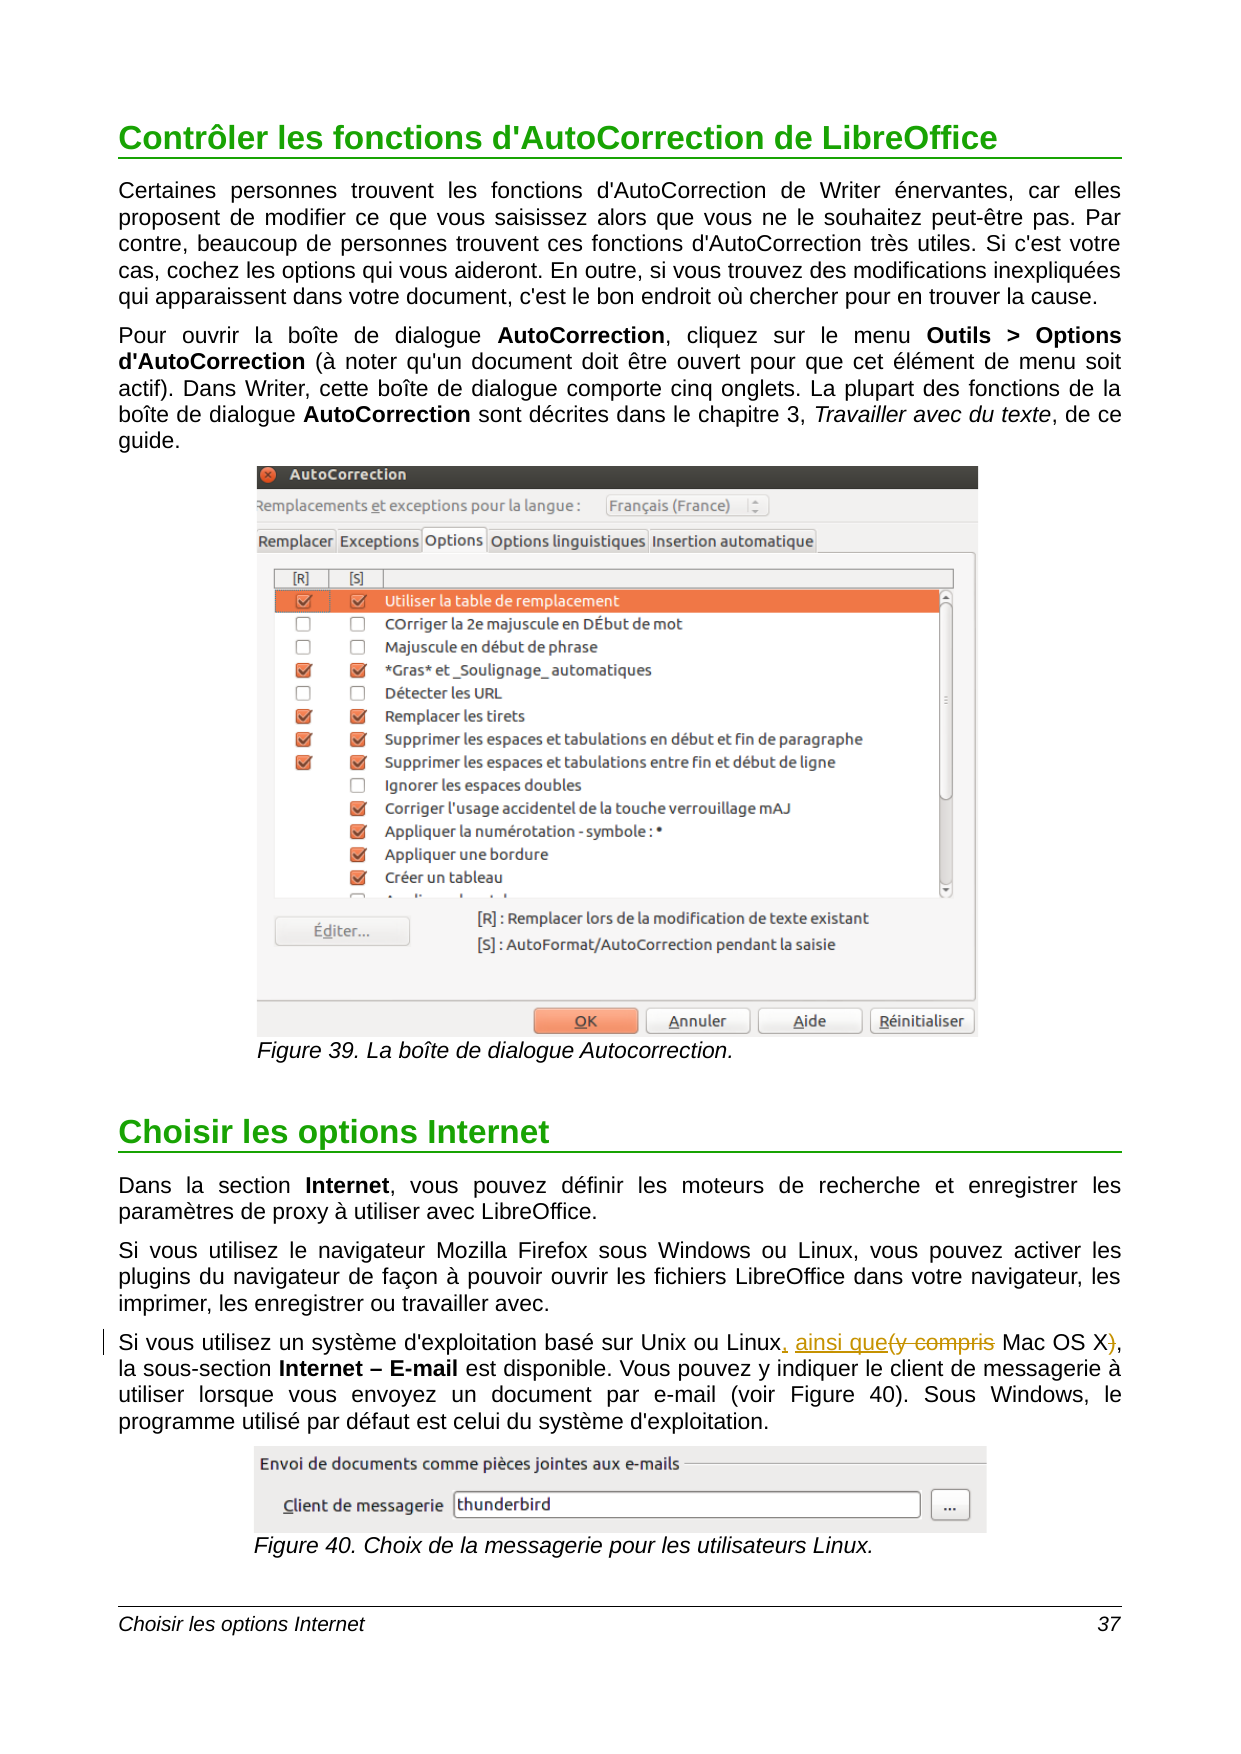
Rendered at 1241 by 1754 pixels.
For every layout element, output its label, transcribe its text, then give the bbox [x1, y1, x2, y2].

text Pour ouvrir la boîte de dialogue AutoCorrection, cliquez sur le menu Outils > Options d'AutoCorrection (à noter qu'un document doit être ouvert pour que cet élément de menu soit actif). Dans Writer, cette boîte de dialogue comporte cinq onglets. La plupart des fonctions de la boîte de dialogue AutoCorrection sont décrites dans le chapitre 3, Travailler avec du texte, de ce guide. [118, 322, 1122, 453]
text Figure 39. La boîte de dialogue Autocorrection. [257, 466, 983, 1063]
text Certaines personnes trouvent les fonctions d'AutoCorrection de Writer énervantes, car elles proposent de modifier ce que vous saisissez alors que vous ne le souhaitez peut-être pas. Par contre, beaucoup de personnes trouvent ces fonctions d'AutoCorrection très utiles. Si c'est votre cas, cochez les options qui vous aideront. En outre, si vous trouvez des modifications inexpliquées qui apparaissent dans votre document, c'est le bon endroit où chercher pour en trouver la cause. [118, 177, 1122, 309]
text Dans la section Internet, vous pouvez définir les moteurs de recherche et enregistrer les paramètres de proxy à utiliser avec LibreOffice. [118, 1172, 1122, 1224]
subtitle Choisir les options Internet [118, 1112, 1122, 1151]
picture [253, 1446, 987, 1533]
subtitle Contrôler les fonctions d'AutoCorrection de LibreOffice [118, 118, 1122, 157]
picture [256, 466, 979, 1037]
text Si vous utilisez le navigateur Mozilla Firefox sous Windows ou Linux, vous pouvez activer les plugins du navigateur de façon à pouvoir ouvrir les fichiers LibreOffice dans votre navigateur, les imprimer, les enregistrer ou travailler avec. [118, 1237, 1122, 1316]
text Figure 40. Choix de la messagerie pour les utilisateurs Linux. [254, 1533, 987, 1559]
text Si vous utilisez un système d'exploitation basé sur Unix ou Linux, ainsi que Mac OS X, la sous-section Internet – E-mail est disponible. Vous pouvez y indiquer le client de messagerie à utiliser lorsque vous envoyez un document par e-mail (voir Figure 40). Sous Windows, le programme utilisé par défaut est celui du système d'exploitation. [118, 1328, 1122, 1434]
